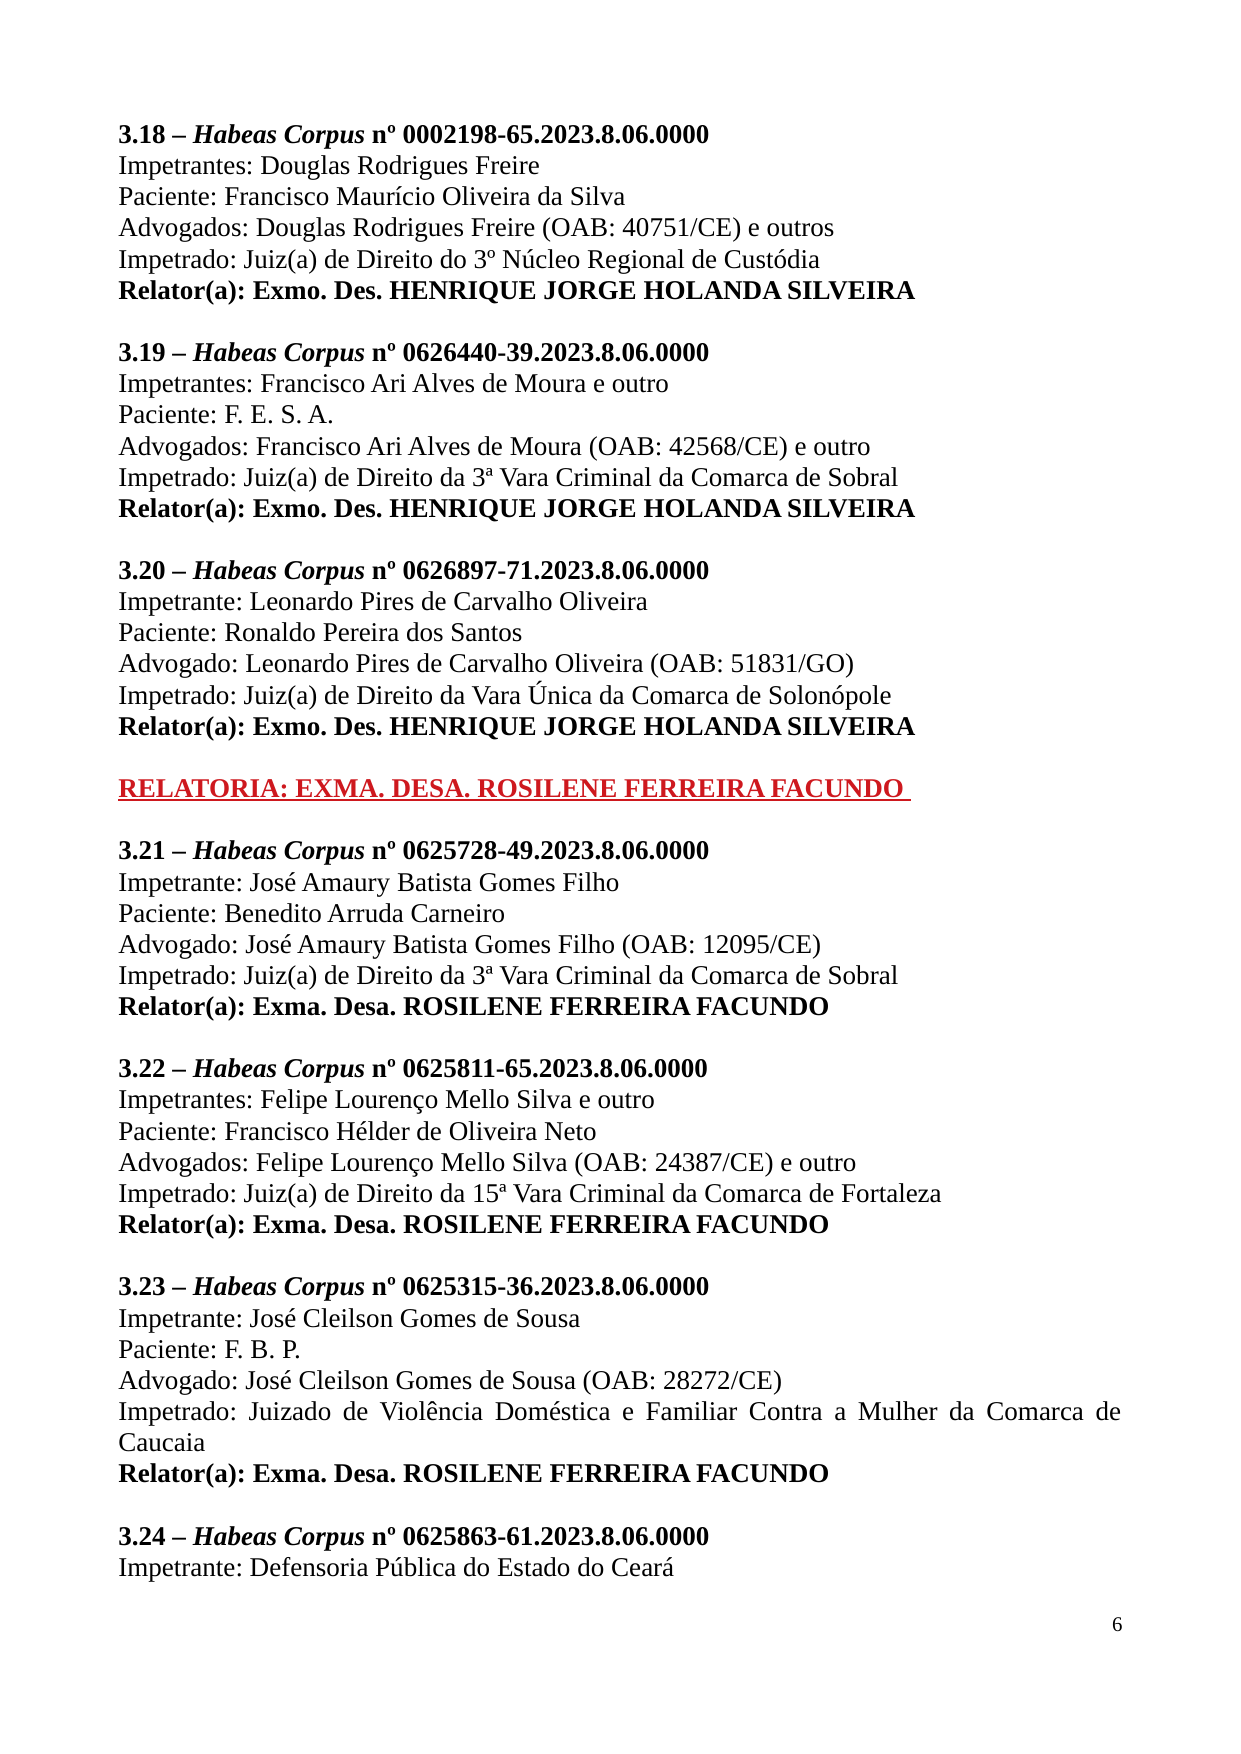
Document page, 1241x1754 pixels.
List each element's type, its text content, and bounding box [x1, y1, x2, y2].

text Impetrado: Juiz(a) de Direito da Vara Única da Comarca de Solonópole [118, 679, 1122, 710]
text Advogado: Leonardo Pires de Carvalho Oliveira (OAB: 51831/GO) [118, 648, 1122, 679]
text Impetrado: Juiz(a) de Direito do 3º Núcleo Regional de Custódia [118, 243, 1122, 274]
text Advogado: José Amaury Batista Gomes Filho (OAB: 12095/CE) [118, 928, 1122, 959]
text Paciente: F. E. S. A. [118, 398, 1122, 429]
text Advogado: José Cleilson Gomes de Sousa (OAB: 28272/CE) [118, 1364, 1122, 1395]
text 3.19 – Habeas Corpus nº 0626440-39.2023.8.06.0000 [118, 336, 1122, 367]
text Impetrante: José Amaury Batista Gomes Filho [118, 866, 1122, 897]
text Impetrante: José Cleilson Gomes de Sousa [118, 1302, 1122, 1333]
text 3.20 – Habeas Corpus nº 0626897-71.2023.8.06.0000 [118, 554, 1122, 585]
text 3.24 – Habeas Corpus nº 0625863-61.2023.8.06.0000 [118, 1520, 1122, 1551]
text Impetrado: Juizado de Violência Doméstica e Familiar Contra a Mulher da Comarca de Caucaia [118, 1395, 1122, 1457]
text Impetrado: Juiz(a) de Direito da 3ª Vara Criminal da Comarca de Sobral [118, 959, 1122, 990]
text Paciente: Francisco Maurício Oliveira da Silva [118, 180, 1122, 212]
text Impetrantes: Douglas Rodrigues Freire [118, 149, 1122, 180]
text Impetrado: Juiz(a) de Direito da 15ª Vara Criminal da Comarca de Fortaleza [118, 1177, 1122, 1208]
text Paciente: F. B. P. [118, 1333, 1122, 1364]
text 3.23 – Habeas Corpus nº 0625315-36.2023.8.06.0000 [118, 1271, 1122, 1302]
text Impetrado: Juiz(a) de Direito da 3ª Vara Criminal da Comarca de Sobral [118, 461, 1122, 492]
text 3.21 – Habeas Corpus nº 0625728-49.2023.8.06.0000 [118, 834, 1122, 866]
text Paciente: Francisco Hélder de Oliveira Neto [118, 1115, 1122, 1146]
text Relator(a): Exmo. Des. HENRIQUE JORGE HOLANDA SILVEIRA [118, 274, 1122, 305]
text Advogados: Francisco Ari Alves de Moura (OAB: 42568/CE) e outro [118, 429, 1122, 461]
text RELATORIA: EXMA. DESA. ROSILENE FERREIRA FACUNDO [118, 772, 1122, 803]
text Impetrantes: Felipe Lourenço Mello Silva e outro [118, 1084, 1122, 1115]
text Advogados: Douglas Rodrigues Freire (OAB: 40751/CE) e outros [118, 212, 1122, 243]
text Paciente: Ronaldo Pereira dos Santos [118, 616, 1122, 648]
text Paciente: Benedito Arruda Carneiro [118, 897, 1122, 928]
text Advogados: Felipe Lourenço Mello Silva (OAB: 24387/CE) e outro [118, 1146, 1122, 1177]
text Impetrante: Defensoria Pública do Estado do Ceará [118, 1551, 1122, 1582]
text 3.22 – Habeas Corpus nº 0625811-65.2023.8.06.0000 [118, 1052, 1122, 1084]
text Impetrante: Leonardo Pires de Carvalho Oliveira [118, 585, 1122, 616]
text Impetrantes: Francisco Ari Alves de Moura e outro [118, 367, 1122, 398]
